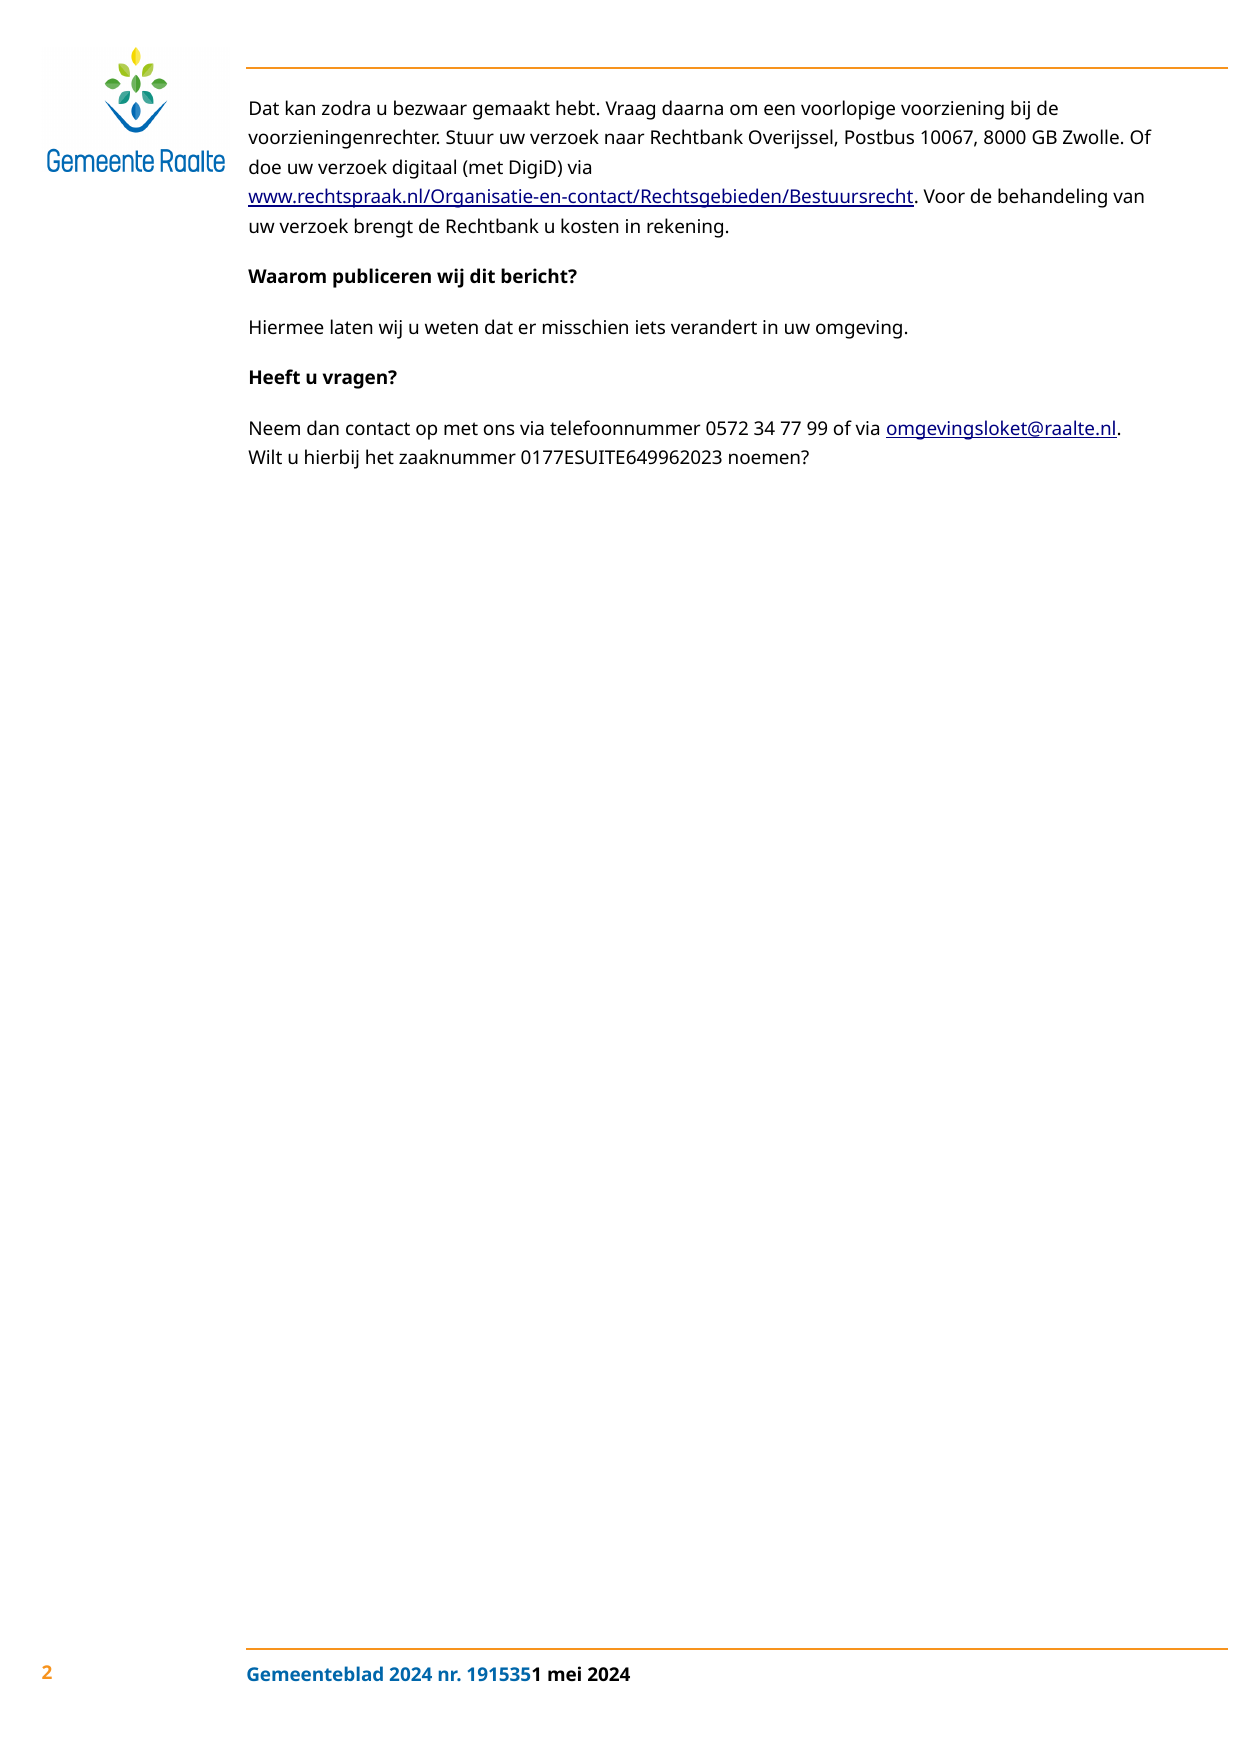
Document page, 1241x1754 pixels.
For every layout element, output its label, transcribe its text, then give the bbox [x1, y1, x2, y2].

picture [41, 47, 231, 172]
text Waarom publiceren wij dit bericht? [248, 263, 1152, 289]
text Neem dan contact op met ons via telefoonnummer 0572 34 77 99 of via omgevingsloket@raalte.nl. Wilt u hierbij het zaaknummer 0177ESUITE649962023 noemen? [248, 415, 1152, 470]
text Dat kan zodra u bezwaar gemaakt hebt. Vraag daarna om een voorlopige voorziening bij de voorzieningenrechter. Stuur uw verzoek naar Rechtbank Overijssel, Postbus 10067, 8000 GB Zwolle. Of doe uw verzoek digitaal (met DigiD) via www.rechtspraak.nl/Organisatie-en-contact/Rechtsgebieden/Bestuursrecht. Voor de behandeling van uw verzoek brengt de Rechtbank u kosten in rekening. [248, 95, 1152, 239]
text Heeft u vragen? [248, 364, 1152, 390]
text Hiermee laten wij u weten dat er misschien iets verandert in uw omgeving. [248, 314, 1152, 340]
